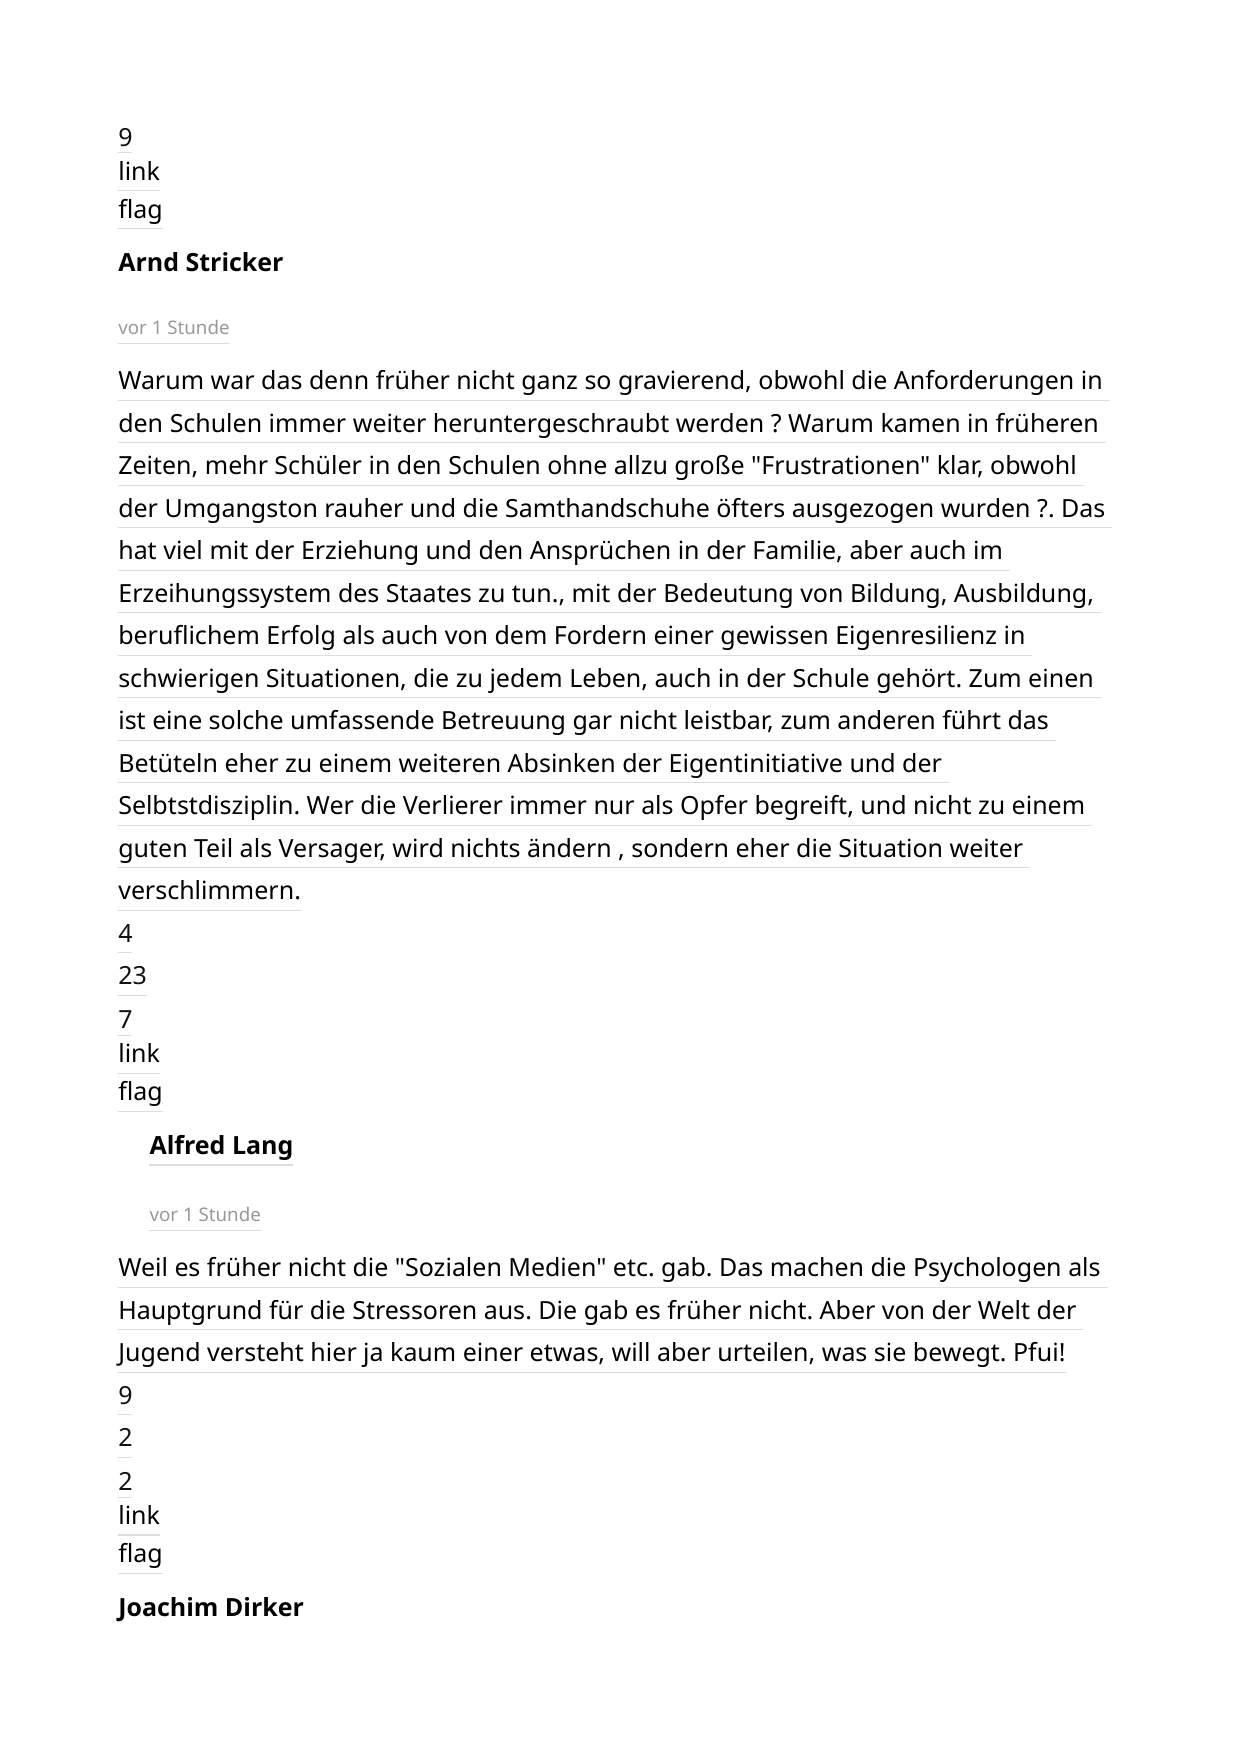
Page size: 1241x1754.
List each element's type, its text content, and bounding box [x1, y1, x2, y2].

text link [118, 1036, 1122, 1074]
text Weil es früher nicht die "Sozialen Medien" etc. gab. Das machen die Psychologen als Hauptgrund für die Stressoren aus. Die gab es früher nicht. Aber von der Welt der Jugend versteht hier ja kaum einer etwas, will aber urteilen, was sie bewegt. Pfui! [118, 1250, 1122, 1373]
text 4 [118, 916, 1122, 953]
text 2 [118, 1462, 1122, 1498]
text link [118, 153, 1122, 191]
text flag [118, 1536, 1122, 1574]
text vor 1 Stunde [149, 1201, 1117, 1231]
text Alfred Lang [149, 1127, 1122, 1166]
text 9 [118, 118, 1122, 153]
text flag [118, 191, 1122, 229]
text flag [118, 1074, 1122, 1112]
text vor 1 Stunde [118, 314, 1117, 344]
text 2 [118, 1420, 1122, 1458]
text Warum war das denn früher nicht ganz so gravierend, obwohl die Anforderungen in den Schulen immer weiter heruntergeschraubt werden ? Warum kamen in früheren Zeiten, mehr Schüler in den Schulen ohne allzu große "Frustrationen" klar, obwohl der Umgangston rauher und die Samthandschuhe öfters ausgezogen wurden ?. Das hat viel mit der Erziehung und den Ansprüchen in der Familie, aber auch im Erzeihungssystem des Staates zu tun., mit der Bedeutung von Bildung, Ausbildung, beruflichem Erfolg als auch von dem Fordern einer gewissen Eigenresilienz in schwierigen Situationen, die zu jedem Leben, auch in der Schule gehört. Zum einen ist eine solche umfassende Betreuung gar nicht leistbar, zum anderen führt das Betüteln eher zu einem weiteren Absinken der Eigentinitiative und der Selbtstdisziplin. Wer die Verlierer immer nur als Opfer begreift, und nicht zu einem guten Teil als Versager, wird nichts ändern , sondern eher die Situation weiter verschlimmern. [118, 363, 1122, 911]
text 7 [118, 1001, 1122, 1036]
text Joachim Dirker [118, 1589, 1122, 1623]
text 23 [118, 958, 1122, 996]
text 9 [118, 1377, 1122, 1415]
text Arnd Stricker [118, 245, 1122, 279]
text link [118, 1498, 1122, 1536]
